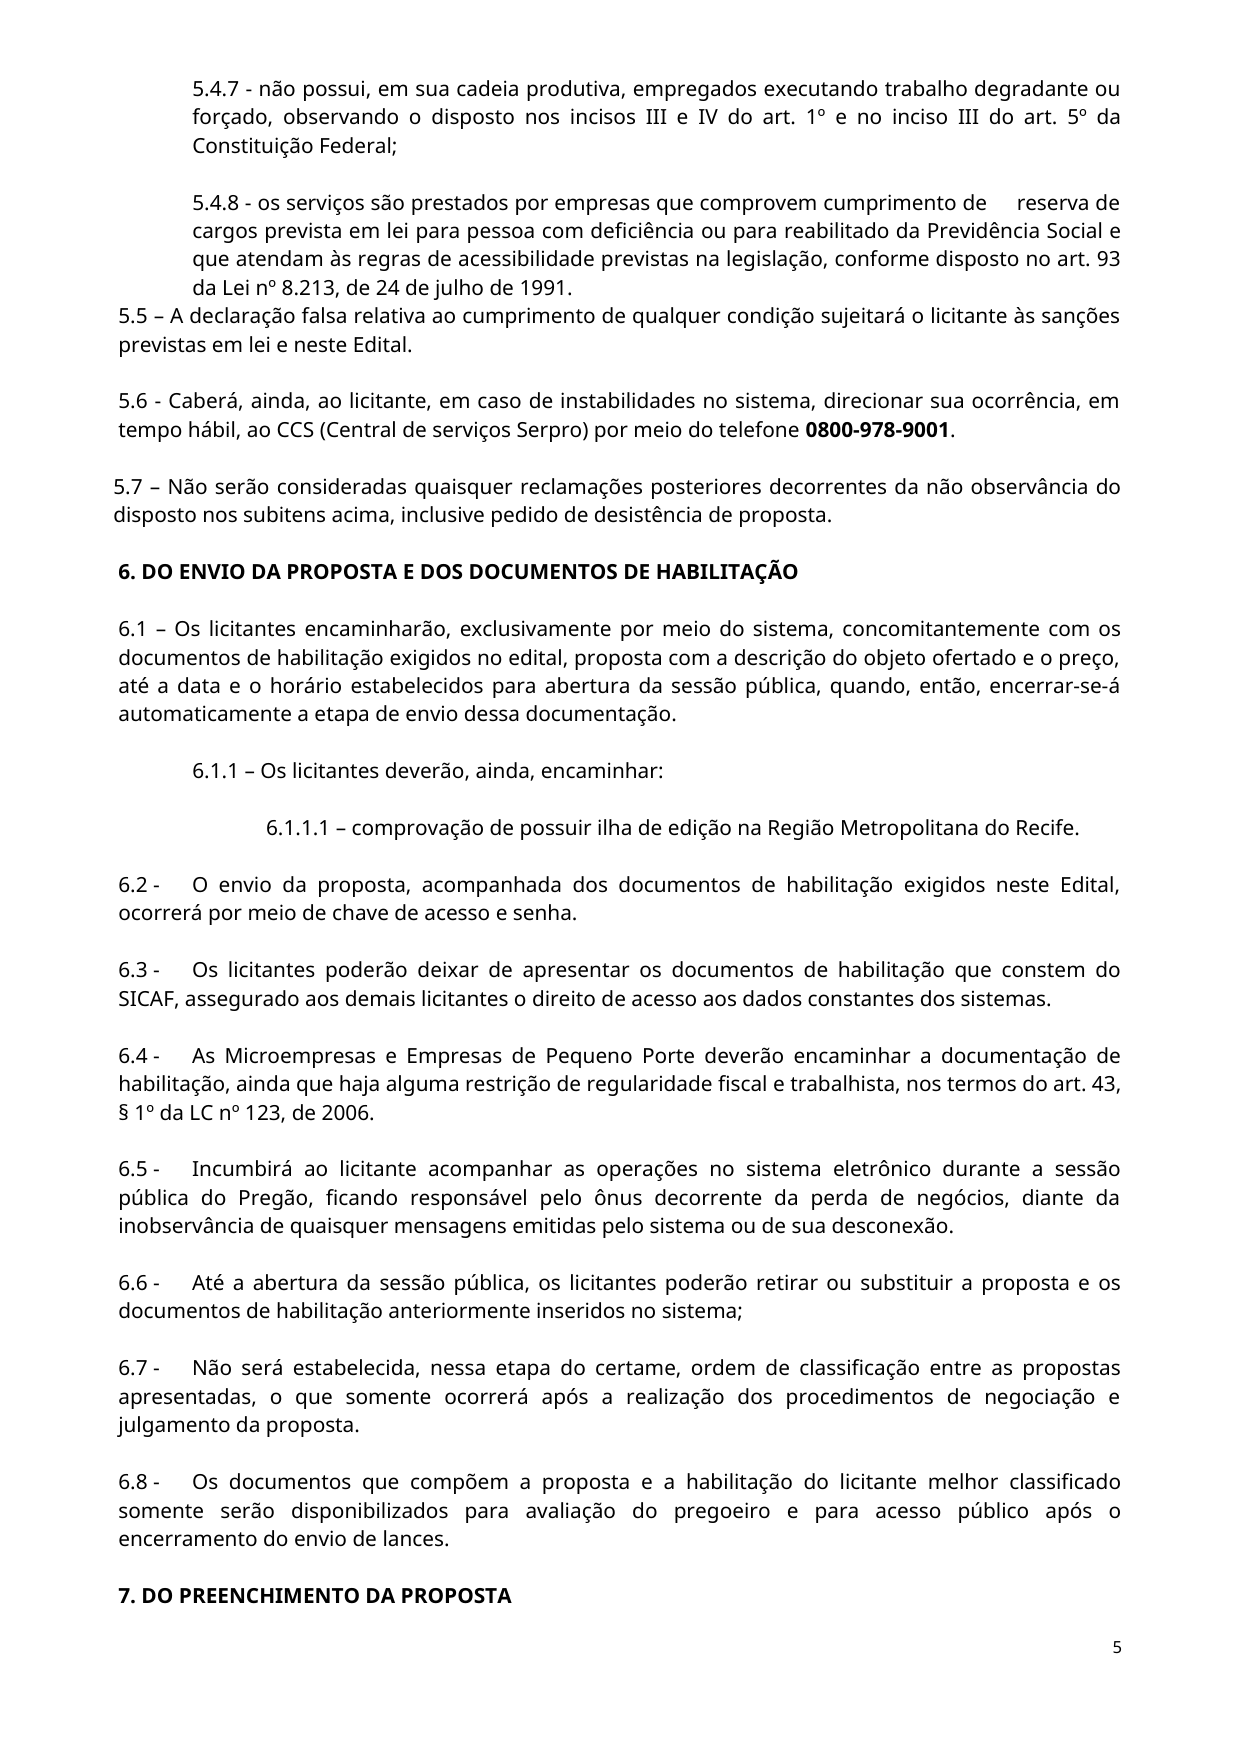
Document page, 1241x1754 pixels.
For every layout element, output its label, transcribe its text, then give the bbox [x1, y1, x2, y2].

text 6.3 - Os licitantes poderão deixar de apresentar os documentos de habilitação que constem do SICAF, assegurado aos demais licitantes o direito de acesso aos dados constantes dos sistemas. [118, 955, 1122, 1012]
text 6.7 - Não será estabelecida, nessa etapa do certame, ordem de classificação entre as propostas apresentadas, o que somente ocorrerá após a realização dos procedimentos de negociação e julgamento da proposta. [118, 1353, 1122, 1439]
text 5.5 – A declaração falsa relativa ao cumprimento de qualquer condição sujeitará o licitante às sanções previstas em lei e neste Edital. [118, 301, 1122, 358]
text 6. DO ENVIO DA PROPOSTA E DOS DOCUMENTOS DE HABILITAÇÃO [118, 557, 1122, 586]
text 6.5 - Incumbirá ao licitante acompanhar as operações no sistema eletrônico durante a sessão pública do Pregão, ficando responsável pelo ônus decorrente da perda de negócios, diante da inobservância de quaisquer mensagens emitidas pelo sistema ou de sua desconexão. [118, 1154, 1122, 1240]
text 6.2 - O envio da proposta, acompanhada dos documentos de habilitação exigidos neste Edital, ocorrerá por meio de chave de acesso e senha. [118, 870, 1122, 927]
text 6.1.1.1 – comprovação de possuir ilha de edição na Região Metropolitana do Recife. [266, 813, 1122, 842]
text 5.4.8 - os serviços são prestados por empresas que comprovem cumprimento de reserva de cargos prevista em lei para pessoa com deficiência ou para reabilitado da Previdência Social e que atendam às regras de acessibilidade previstas na legislação, conforme disposto no art. 93 da Lei nº 8.213, de 24 de julho de 1991. [192, 188, 1122, 301]
text 6.8 - Os documentos que compõem a proposta e a habilitação do licitante melhor classificado somente serão disponibilizados para avaliação do pregoeiro e para acesso público após o encerramento do envio de lances. [118, 1467, 1122, 1553]
text 6.1 – Os licitantes encaminharão, exclusivamente por meio do sistema, concomitantemente com os documentos de habilitação exigidos no edital, proposta com a descrição do objeto ofertado e o preço, até a data e o horário estabelecidos para abertura da sessão pública, quando, então, encerrar-se-á automaticamente a etapa de envio dessa documentação. [118, 614, 1122, 728]
text 5.7 – Não serão consideradas quaisquer reclamações posteriores decorrentes da não observância do disposto nos subitens acima, inclusive pedido de desistência de proposta. [113, 472, 1122, 529]
text 6.4 - As Microempresas e Empresas de Pequeno Porte deverão encaminhar a documentação de habilitação, ainda que haja alguma restrição de regularidade fiscal e trabalhista, nos termos do art. 43, § 1º da LC nº 123, de 2006. [118, 1041, 1122, 1126]
text 7. DO PREENCHIMENTO DA PROPOSTA [118, 1581, 1122, 1609]
text 6.1.1 – Os licitantes deverão, ainda, encaminhar: [192, 756, 1122, 785]
text 5.4.7 - não possui, em sua cadeia produtiva, empregados executando trabalho degradante ou forçado, observando o disposto nos incisos III e IV do art. 1º e no inciso III do art. 5º da Constituição Federal; [192, 74, 1122, 159]
text 5.6 - Caberá, ainda, ao licitante, em caso de instabilidades no sistema, direcionar sua ocorrência, em tempo hábil, ao CCS (Central de serviços Serpro) por meio do telefone 0800-978-9001. [118, 387, 1122, 443]
text 6.6 - Até a abertura da sessão pública, os licitantes poderão retirar ou substituir a proposta e os documentos de habilitação anteriormente inseridos no sistema; [118, 1268, 1122, 1325]
